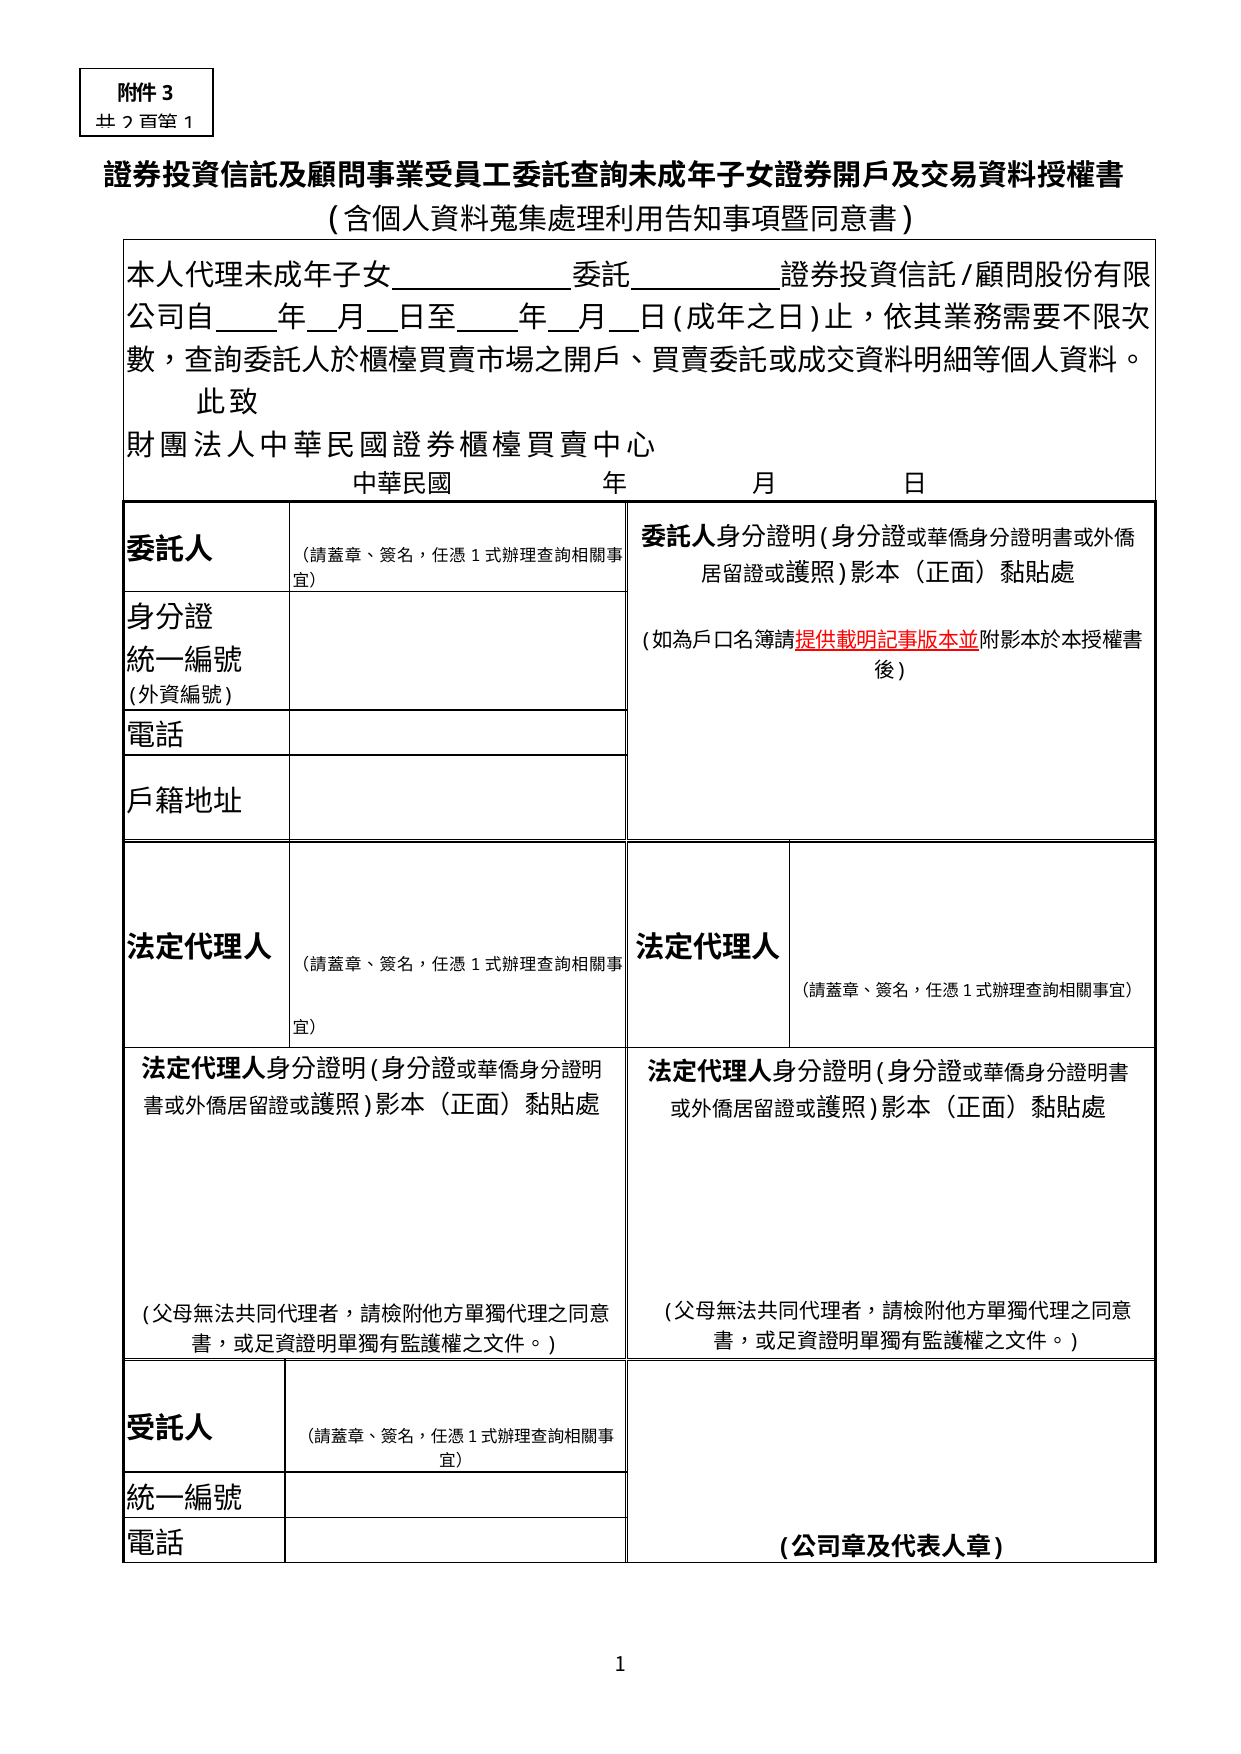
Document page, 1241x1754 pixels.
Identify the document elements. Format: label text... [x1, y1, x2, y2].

table_cell [290, 592, 625, 709]
table_cell （請蓋章、簽名，任憑1式辦理查詢相關事宜） [290, 503, 625, 591]
text [81, 69, 212, 135]
table_header 本人代理未成年子女 委託 證券投資信託/顧問股份有限公司自 年 月 日至 年 月 日(成年之日)止，依其業務需要不限次數，查詢委託人於櫃檯買賣市場之開戶、買賣委託或成交資料明細等個人資料。 此致 財團法人中華民國證券櫃檯買賣中心 中華民國 年 月 日 [124, 240, 1155, 499]
table_cell 戶籍地址 [125, 756, 289, 839]
text 證券投資信託及顧問事業受員工委託查詢未成年子女證券開戶及交易資料授權書 [75, 152, 1153, 194]
table_cell 受託人 [125, 1361, 284, 1471]
table_cell 法定代理人 [628, 843, 789, 1047]
table_cell [290, 711, 625, 754]
text 附件3 [96, 77, 197, 107]
text (含個人資料蒐集處理利用告知事項暨同意書) [75, 194, 1165, 239]
table_cell 法定代理人身分證明(身分證或華僑身分證明書或外僑居留證或護照)影本（正面）黏貼處 (父母無法共同代理者，請檢附他方單獨代理之同意書，或足資證明單獨有監護權之文件。) [125, 1048, 625, 1357]
table_cell 電話 [125, 1518, 284, 1562]
table_cell （請蓋章、簽名，任憑1式辦理查詢相關事宜） [286, 1361, 625, 1471]
table_cell 身分證 統一編號 (外資編號) [125, 592, 289, 709]
text 共2頁第1頁 [96, 107, 197, 127]
table_cell 委託人 [125, 503, 289, 591]
table_cell （請蓋章、簽名，任憑1式辦理查詢相關事宜） [290, 843, 625, 1047]
table_cell 委託人身分證明(身分證或華僑身分證明書或外僑居留證或護照)影本（正面）黏貼處 (如為戶口名簿請提供載明記事版本並附影本於本授權書後) [628, 503, 1154, 839]
table_cell 電話 [125, 711, 289, 754]
table_cell 法定代理人身分證明(身分證或華僑身分證明書或外僑居留證或護照)影本（正面）黏貼處 (父母無法共同代理者，請檢附他方單獨代理之同意書，或足資證明單獨有監護權之文件。) [628, 1048, 1154, 1357]
table_cell [290, 756, 625, 839]
table_cell 統一編號 [125, 1473, 284, 1517]
table_cell (公司章及代表人章) [628, 1361, 1154, 1562]
table_cell [286, 1518, 625, 1562]
table_cell （請蓋章、簽名，任憑1式辦理查詢相關事宜） [790, 843, 1154, 1047]
table_cell [286, 1473, 625, 1517]
table_cell 法定代理人 [125, 843, 289, 1047]
